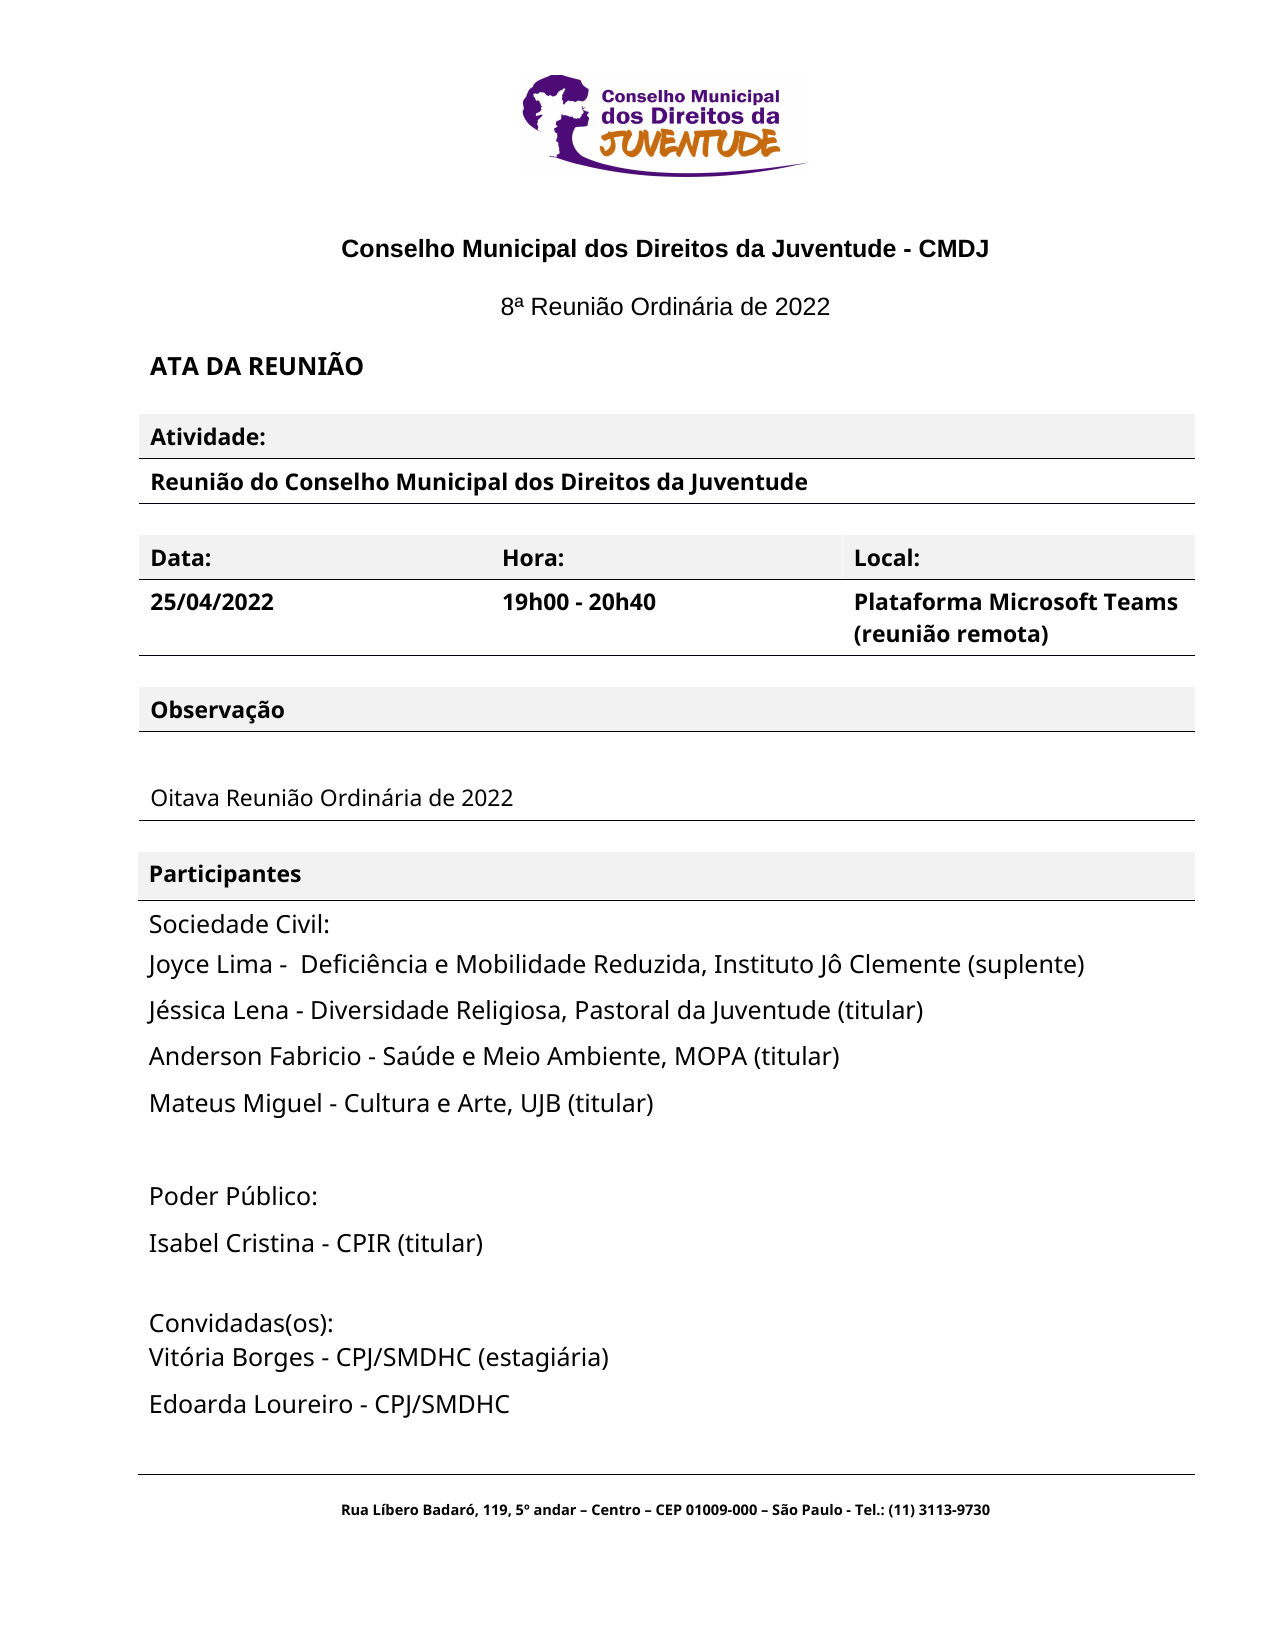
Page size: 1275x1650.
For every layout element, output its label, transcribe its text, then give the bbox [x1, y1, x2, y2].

table_header Participantes [138, 852, 1195, 899]
table_header Data: [139, 535, 491, 579]
text ATA DA REUNIÃO [150, 349, 1237, 383]
table_cell 25/04/2022 [139, 580, 491, 655]
table_cell Reunião do Conselho Municipal dos Direitos da Juventude [139, 459, 1195, 503]
table_header Observação [139, 687, 1195, 731]
table_cell Plataforma Microsoft Teams (reunião remota) [843, 580, 1195, 655]
table_cell Sociedade Civil: Joyce Lima - Deficiência e Mobilidade Reduzida, Instituto Jô Clemente (suplente) Jéssica Lena - Diversidade Religiosa, Pastoral da Juventude (titular) Anderson Fabricio - Saúde e Meio Ambiente, MOPA (titular) Mateus Miguel - Cultura e Arte, UJB (titular) Poder Público: Isabel Cristina - CPIR (titular) Convidadas(os): Vitória Borges - CPJ/SMDHC (estagiária) Edoarda Loureiro - CPJ/SMDHC [138, 901, 1195, 1473]
table_header Atividade: [139, 414, 1195, 458]
table_cell Oitava Reunião Ordinária de 2022 [139, 732, 1195, 819]
table_header Hora: [491, 535, 842, 579]
table_cell 19h00 - 20h40 [491, 580, 842, 655]
table_header Local: [843, 535, 1195, 579]
